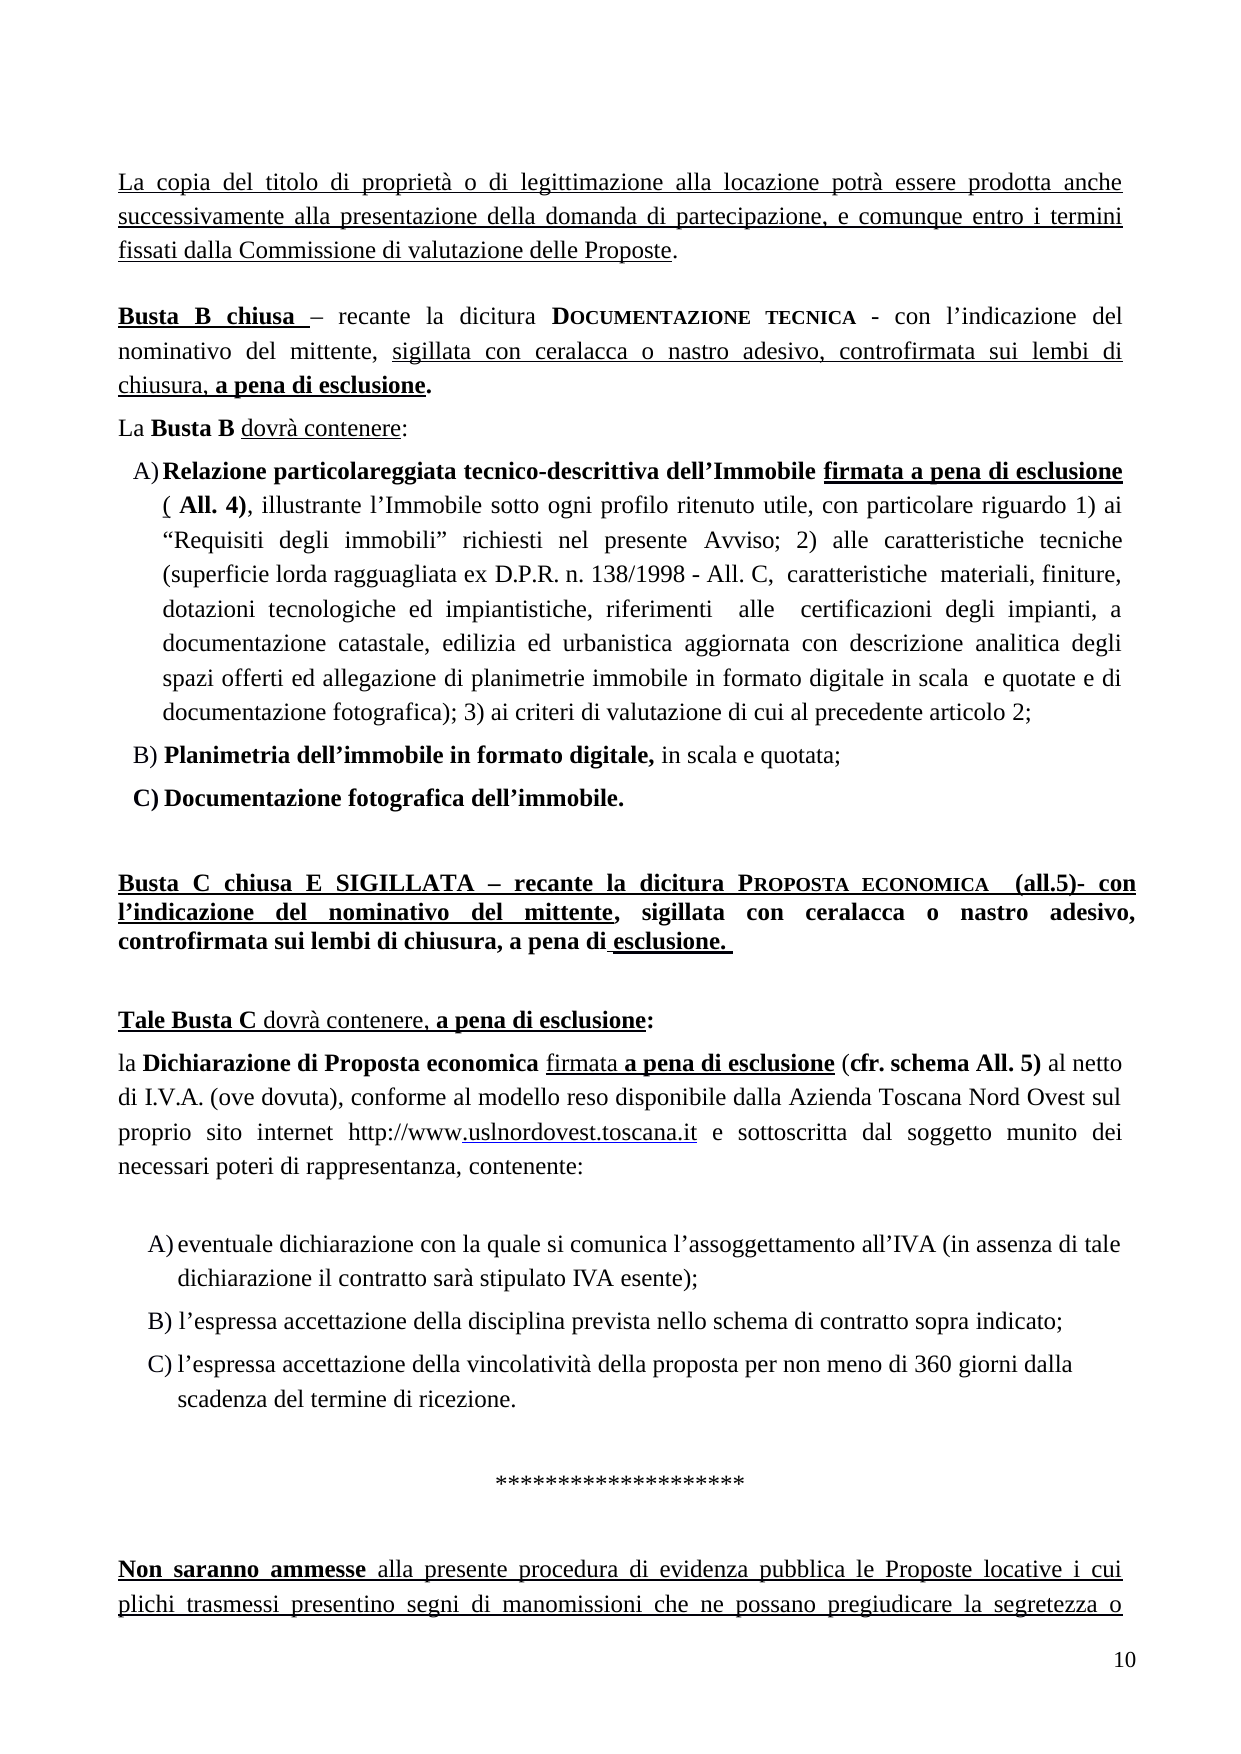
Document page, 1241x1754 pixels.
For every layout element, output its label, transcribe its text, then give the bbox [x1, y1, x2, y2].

text Tale Busta C dovrà contenere, a pena di esclusione: [118, 1005, 1136, 1034]
text ******************** [495, 1469, 1136, 1498]
subtitle Documentazione fotografica dell’immobile. [133, 783, 1136, 812]
list Planimetria dell’immobile in formato digitale, in scala e quotata; [133, 740, 1136, 769]
text fissati dalla Commissione di valutazione delle Proposte. [118, 228, 1123, 264]
subtitle Busta C chiusa E SIGILLATA – recante la dicitura PROPOSTA ECONOMICA (all.5)- con [118, 868, 1136, 893]
text La Busta B dovrà contenere: [118, 413, 1136, 442]
text plichi trasmessi presentino segni di manomissioni che ne possano pregiudicare la segretezza o [118, 1581, 1123, 1614]
text La copia del titolo di proprietà o di legittimazione alla locazione potrà essere prodotta anche [118, 167, 1123, 192]
list l’espressa accettazione della disciplina prevista nello schema di contratto sopra indicato; [147, 1306, 1136, 1335]
list l’espressa accettazione della vincolatività della proposta per non meno di 360 giorni dalla scadenza del termine di ricezione. [147, 1349, 1123, 1412]
text successivamente alla presentazione della domanda di partecipazione, e comunque entro i termini [118, 193, 1123, 226]
list eventuale dichiarazione con la quale si comunica l’assoggettamento all’IVA (in assenza di tale dichiarazione il contratto sarà stipulato IVA esente); [147, 1229, 1123, 1292]
text Busta B chiusa – recante la dicitura DOCUMENTAZIONE TECNICA - con l’indicazione del nominativo del mittente, sigillata con ceralacca o nastro adesivo, controfirmata sui lembi di chiusura, a pena di esclusione. [118, 301, 1123, 399]
subtitle l’indicazione del nominativo del mittente, sigillata con ceralacca o nastro adesivo, controfirmata sui lembi di chiusura, a pena di esclusione. [118, 895, 1136, 955]
text la Dichiarazione di Proposta economica firmata a pena di esclusione (cfr. schema All. 5) al netto di I.V.A. (ove dovuta), conforme al modello reso disponibile dalla Azienda Toscana Nord Ovest sul proprio sito internet http://www.uslnordovest.toscana.it e sottoscritta dal soggetto munito dei necessari poteri di rappresentanza, contenente: [118, 1048, 1123, 1180]
text Non saranno ammesse alla presente procedura di evidenza pubblica le Proposte locative i cui [118, 1554, 1123, 1579]
list Relazione particolareggiata tecnico-descrittiva dell’Immobile firmata a pena di esclusione ( All. 4), illustrante l’Immobile sotto ogni profilo ritenuto utile, con particolare riguardo 1) ai “Requisiti degli immobili” richiesti nel presente Avviso; 2) alle caratteristiche tecniche (superficie lorda ragguagliata ex D.P.R. n. 138/1998 - All. C, caratteristiche materiali, finiture, dotazioni tecnologiche ed impiantistiche, riferimenti alle certificazioni degli impianti, a documentazione catastale, edilizia ed urbanistica aggiornata con descrizione analitica degli spazi offerti ed allegazione di planimetrie immobile in formato digitale in scala e quotate e di documentazione fotografica); 3) ai criteri di valutazione di cui al precedente articolo 2; [133, 456, 1123, 726]
